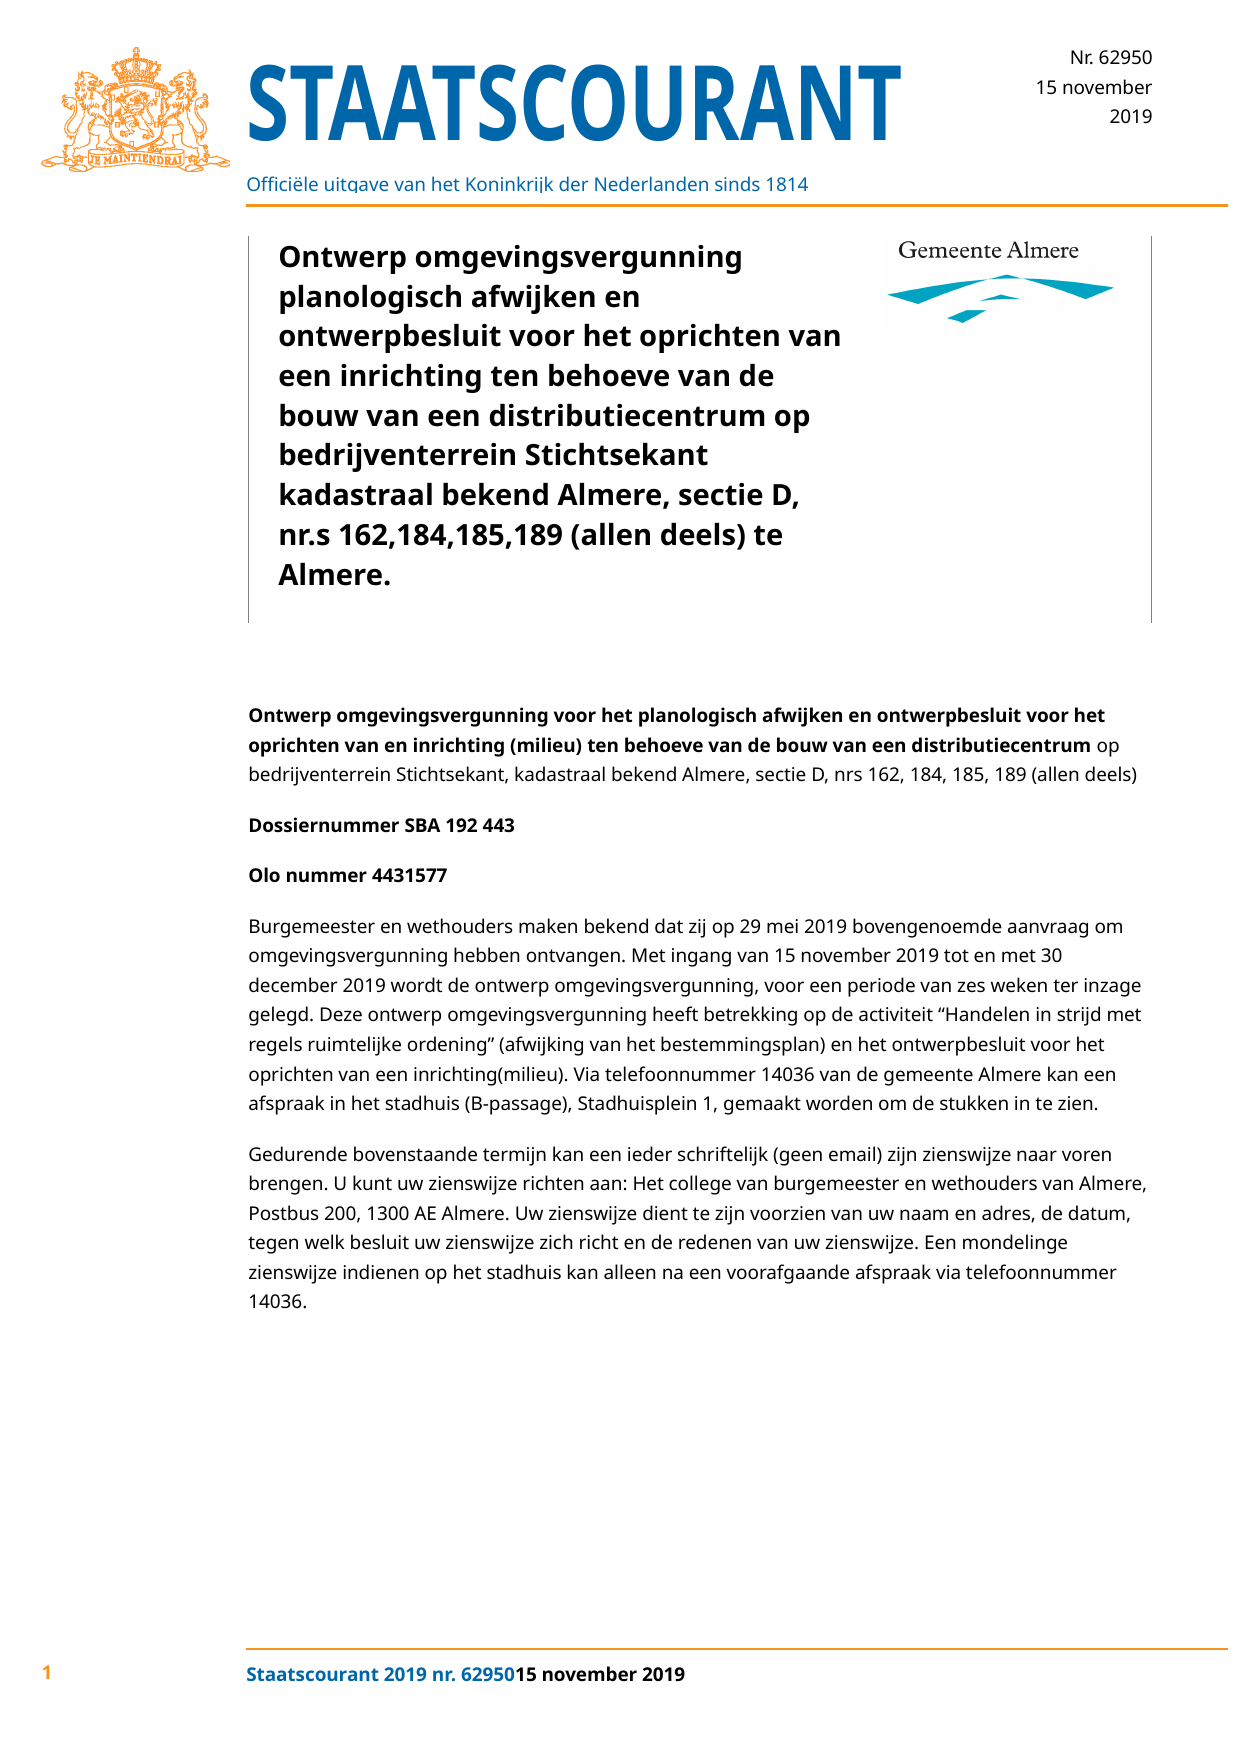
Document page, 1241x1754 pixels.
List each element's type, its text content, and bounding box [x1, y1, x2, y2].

text Burgemeester en wethouders maken bekend dat zij op 29 mei 2019 bovengenoemde aanvraag om omgevingsvergunning hebben ontvangen. Met ingang van 15 november 2019 tot en met 30 december 2019 wordt de ontwerp omgevingsvergunning, voor een periode van zes weken ter inzage gelegd. Deze ontwerp omgevingsvergunning heeft betrekking op de activiteit “Handelen in strijd met regels ruimtelijke ordening” (afwijking van het bestemmingsplan) en het ontwerpbesluit voor het oprichten van een inrichting(milieu). Via telefoonnummer 14036 van de gemeente Almere kan een afspraak in het stadhuis (B-passage), Stadhuisplein 1, gemaakt worden om de stukken in te zien. [248, 913, 1152, 1116]
text Olo nummer 4431577 [248, 862, 1152, 888]
text Dossiernummer SBA 192 443 [248, 812, 1152, 838]
text Ontwerp omgevingsvergunning voor het planologisch afwijken en ontwerpbesluit voor het oprichten van en inrichting (milieu) ten behoeve van de bouw van een distributiecentrum op bedrijventerrein Stichtsekant, kadastraal bekend Almere, sectie D, nrs 162, 184, 185, 189 (allen deels) [248, 702, 1152, 787]
picture [41, 47, 231, 172]
picture [882, 236, 1119, 328]
table_header Ontwerp omgevingsvergunning planologisch afwijken en ontwerpbesluit voor het oprichten van een inrichting ten behoeve van de bouw van een distributiecentrum op bedrijventerrein Stichtsekant kadastraal bekend Almere, sectie D, nr.s 162,184,185,189 (allen deels) te Almere. [249, 236, 850, 623]
text Gedurende bovenstaande termijn kan een ieder schriftelijk (geen email) zijn zienswijze naar voren brengen. U kunt uw zienswijze richten aan: Het college van burgemeester en wethouders van Almere, Postbus 200, 1300 AE Almere. Uw zienswijze dient te zijn voorzien van uw naam en adres, de datum, tegen welk besluit uw zienswijze zich richt en de redenen van uw zienswijze. Een mondelinge zienswijze indienen op het stadhuis kan alleen na een voorafgaande afspraak via telefoonnummer 14036. [248, 1141, 1152, 1314]
table_header [850, 236, 1151, 623]
